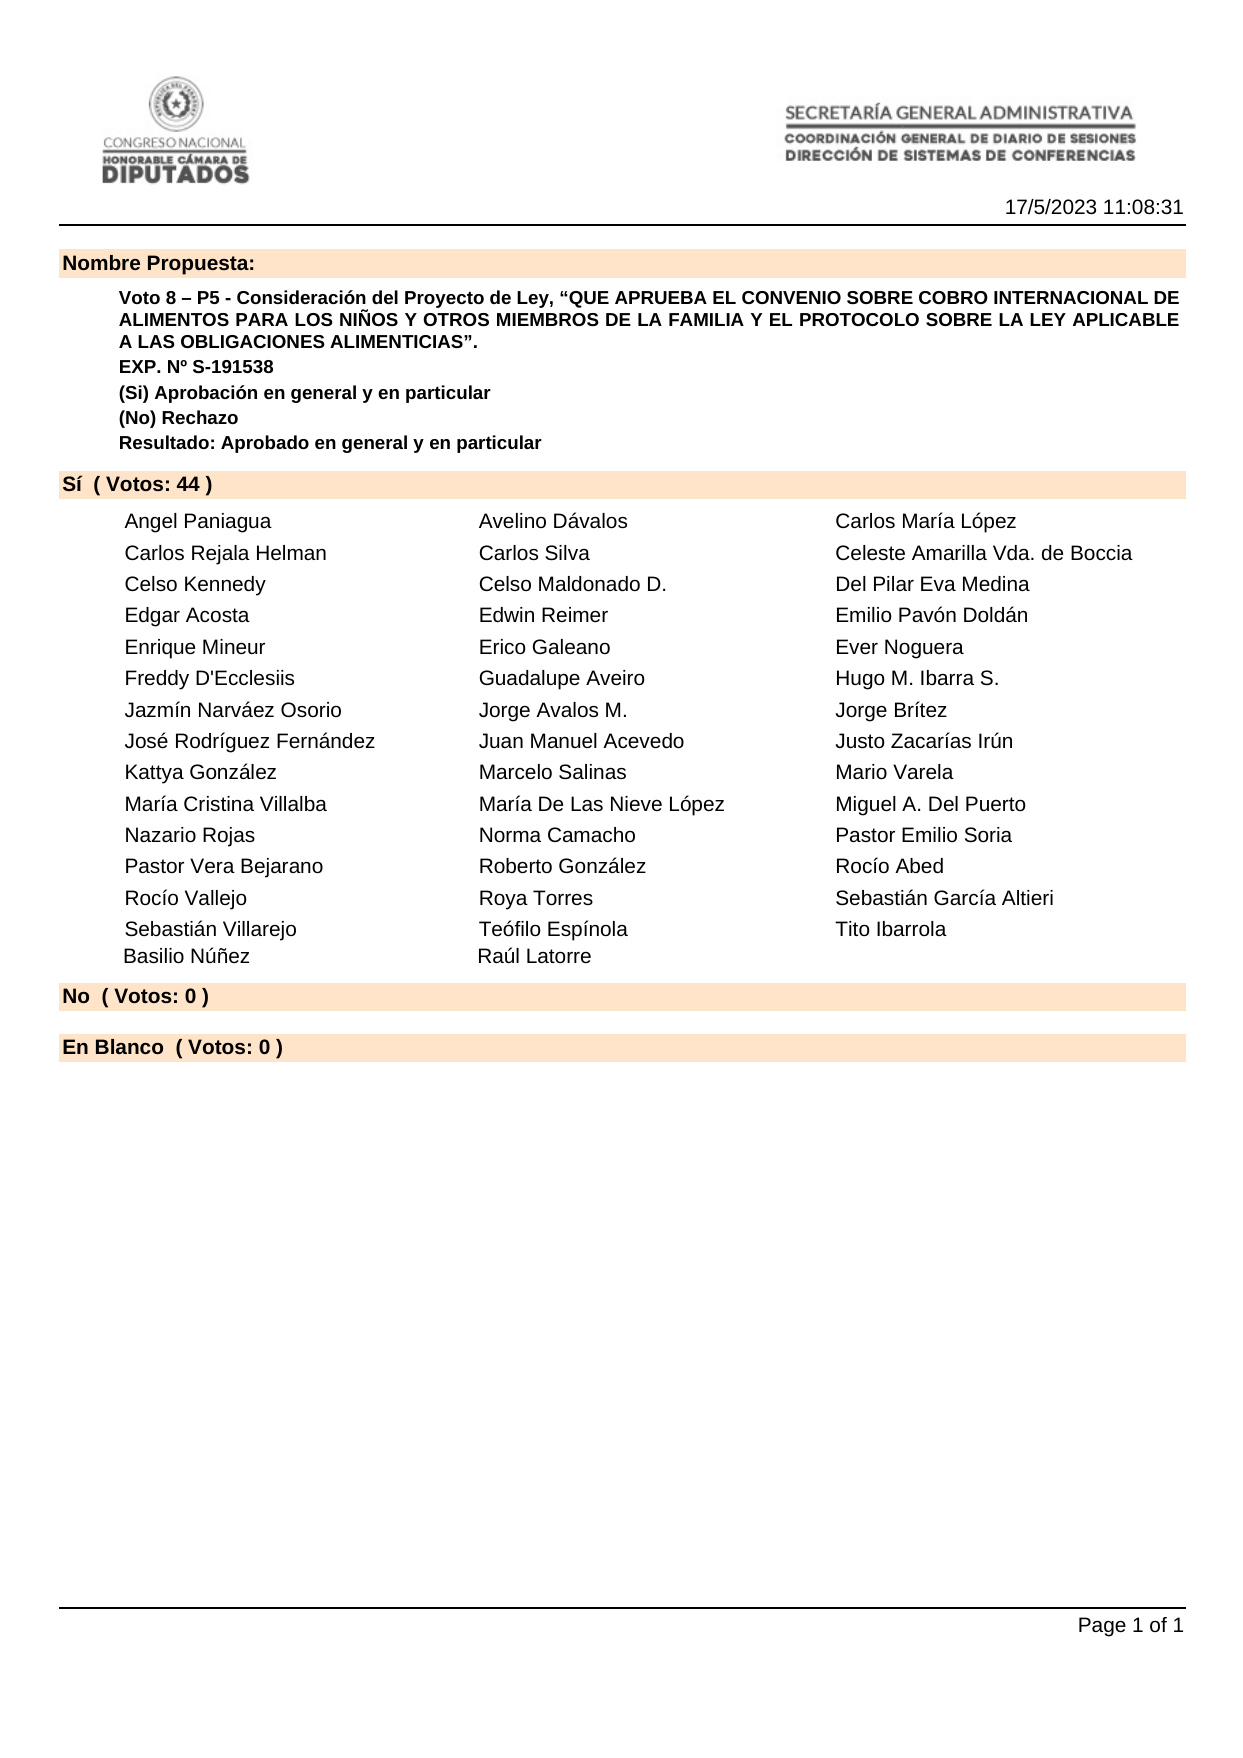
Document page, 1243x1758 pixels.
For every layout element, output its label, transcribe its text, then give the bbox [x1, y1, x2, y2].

table_cell Pastor Vera Bejarano [121, 853, 461, 882]
table_cell [59, 696, 121, 725]
table_cell [1172, 602, 1186, 631]
table_cell Page 1 of 1 [828, 1612, 1186, 1646]
table_cell [816, 790, 832, 819]
table_cell Carlos Rejala Helman [121, 540, 461, 568]
table_cell [1172, 540, 1186, 568]
table_cell Celso Maldonado D. [475, 571, 816, 599]
table_cell [475, 1085, 816, 1607]
table_cell En Blanco ( Votos: 0 ) [59, 1034, 1186, 1062]
table_cell Jazmín Narváez Osorio [121, 696, 461, 725]
table_cell [461, 944, 475, 982]
table_cell [59, 728, 121, 756]
table_header [59, 284, 116, 454]
table_cell [461, 540, 475, 568]
table_cell Marcelo Salinas [475, 759, 816, 787]
table_cell Celeste Amarilla Vda. de Boccia [832, 540, 1172, 568]
table_cell [816, 822, 832, 850]
table_cell [461, 665, 475, 693]
table_cell [59, 853, 121, 882]
table_cell Roberto González [475, 853, 816, 882]
table_cell María Cristina Villalba [121, 790, 461, 819]
table_cell Enrique Mineur [121, 634, 461, 662]
table_cell Norma Camacho [475, 822, 816, 850]
table_cell [461, 508, 475, 537]
table_cell [1172, 696, 1186, 725]
table_cell [816, 696, 832, 725]
table_cell [816, 944, 832, 982]
table_cell Edgar Acosta [121, 602, 461, 631]
table_cell Angel Paniagua [121, 508, 461, 537]
table_cell [59, 571, 121, 599]
table_cell Justo Zacarías Irún [832, 728, 1172, 756]
table_cell Guadalupe Aveiro [475, 665, 816, 693]
table_cell [121, 1085, 461, 1607]
table_cell [461, 822, 475, 850]
table_cell Pastor Emilio Soria [832, 822, 1172, 850]
table_cell [461, 1085, 475, 1607]
table_cell [59, 228, 1186, 249]
table_cell [1172, 790, 1186, 819]
table_cell Carlos Silva [475, 540, 816, 568]
table_cell [1172, 853, 1186, 882]
table_cell Juan Manuel Acevedo [475, 728, 816, 756]
table_cell Edwin Reimer [475, 602, 816, 631]
table_cell [59, 500, 1186, 508]
table_cell Rocío Vallejo [121, 884, 461, 913]
table_cell [1182, 454, 1187, 471]
table_cell [1172, 665, 1186, 693]
table_cell [816, 634, 832, 662]
table_cell [59, 508, 121, 537]
table_cell Del Pilar Eva Medina [832, 571, 1172, 599]
table_cell [816, 571, 832, 599]
table_cell [461, 790, 475, 819]
table_cell [59, 454, 116, 471]
table_cell Miguel A. Del Puerto [832, 790, 1172, 819]
table_cell José Rodríguez Fernández [121, 728, 461, 756]
table_cell [816, 1085, 832, 1607]
table_cell Kattya González [121, 759, 461, 787]
table_cell [461, 884, 475, 913]
table_cell [461, 634, 475, 662]
table_cell [461, 571, 475, 599]
table_cell [816, 916, 832, 944]
table_cell Sebastián García Altieri [832, 884, 1172, 913]
table_cell [1172, 884, 1186, 913]
table_cell [59, 278, 1186, 283]
table_cell [1172, 944, 1186, 982]
table_cell [461, 696, 475, 725]
table_cell No ( Votos: 0 ) [59, 983, 1186, 1011]
table_cell [461, 759, 475, 787]
table_cell [59, 1612, 827, 1646]
table_header Sí ( Votos: 44 ) [59, 471, 1186, 499]
table_cell [816, 602, 832, 631]
table_header 17/5/2023 11:08:31 [651, 189, 1186, 223]
table_cell [1172, 822, 1186, 850]
table_cell [816, 508, 832, 537]
table_cell Jorge Brítez [832, 696, 1172, 725]
table_cell [461, 602, 475, 631]
table_cell [461, 853, 475, 882]
table_cell María De Las Nieve López [475, 790, 816, 819]
table_cell Basilio Núñez [121, 944, 461, 982]
table_cell [1172, 916, 1186, 944]
table_cell [59, 665, 121, 693]
table_cell [59, 540, 121, 568]
table_cell [59, 916, 121, 944]
table_cell Nazario Rojas [121, 822, 461, 850]
table_cell [59, 602, 121, 631]
table_cell Freddy D'Ecclesiis [121, 665, 461, 693]
table_cell [816, 759, 832, 787]
table_cell Tito Ibarrola [832, 916, 1172, 944]
table_cell [1172, 1085, 1186, 1607]
table_cell [59, 822, 121, 850]
table_cell [461, 916, 475, 944]
table_cell [59, 1085, 121, 1607]
table_cell Mario Varela [832, 759, 1172, 787]
table_cell Hugo M. Ibarra S. [832, 665, 1172, 693]
table_cell Sebastián Villarejo [121, 916, 461, 944]
table_cell Celso Kennedy [121, 571, 461, 599]
table_cell Teófilo Espínola [475, 916, 816, 944]
table_cell [116, 454, 1182, 471]
table_cell Ever Noguera [832, 634, 1172, 662]
table_header [1182, 284, 1187, 454]
table_cell [816, 665, 832, 693]
table_cell [59, 1011, 1186, 1034]
table_cell [59, 634, 121, 662]
table_cell Nombre Propuesta: [59, 249, 1186, 278]
table_cell [1172, 728, 1186, 756]
table_cell [832, 1085, 1172, 1607]
table_cell Emilio Pavón Doldán [832, 602, 1172, 631]
table_cell [59, 759, 121, 787]
picture [58, 75, 1181, 190]
table_header [59, 190, 651, 223]
table_cell [59, 944, 121, 982]
table_cell [1172, 508, 1186, 537]
table_header Voto 8 – P5 - Consideración del Proyecto de Ley, “QUE APRUEBA EL CONVENIO SOBRE COBRO INTERNACIONAL DE ALIMENTOS PARA LOS NIÑOS Y OTROS MIEMBROS DE LA FAMILIA Y EL PROTOCOLO SOBRE LA LEY APLICABLE A LAS OBLIGACIONES ALIMENTICIAS”. EXP. Nº S-191538 (Si) Aprobación en general y en particular (No) Rechazo Resultado: Aprobado en general y en particular [116, 284, 1182, 454]
table_cell [816, 853, 832, 882]
table_cell Jorge Avalos M. [475, 696, 816, 725]
table_cell [59, 790, 121, 819]
table_cell Carlos María López [832, 508, 1172, 537]
table_cell [1172, 759, 1186, 787]
table_cell Roya Torres [475, 884, 816, 913]
table_cell [59, 1062, 1186, 1085]
table_cell [461, 728, 475, 756]
table_cell [1172, 571, 1186, 599]
table_cell [832, 944, 1172, 982]
table_cell [816, 540, 832, 568]
table_cell Avelino Dávalos [475, 508, 816, 537]
table_cell Erico Galeano [475, 634, 816, 662]
table_cell [59, 884, 121, 913]
table_cell Rocío Abed [832, 853, 1172, 882]
table_cell [816, 728, 832, 756]
table_cell Raúl Latorre [475, 944, 816, 982]
table_cell [1172, 634, 1186, 662]
table_cell [816, 884, 832, 913]
